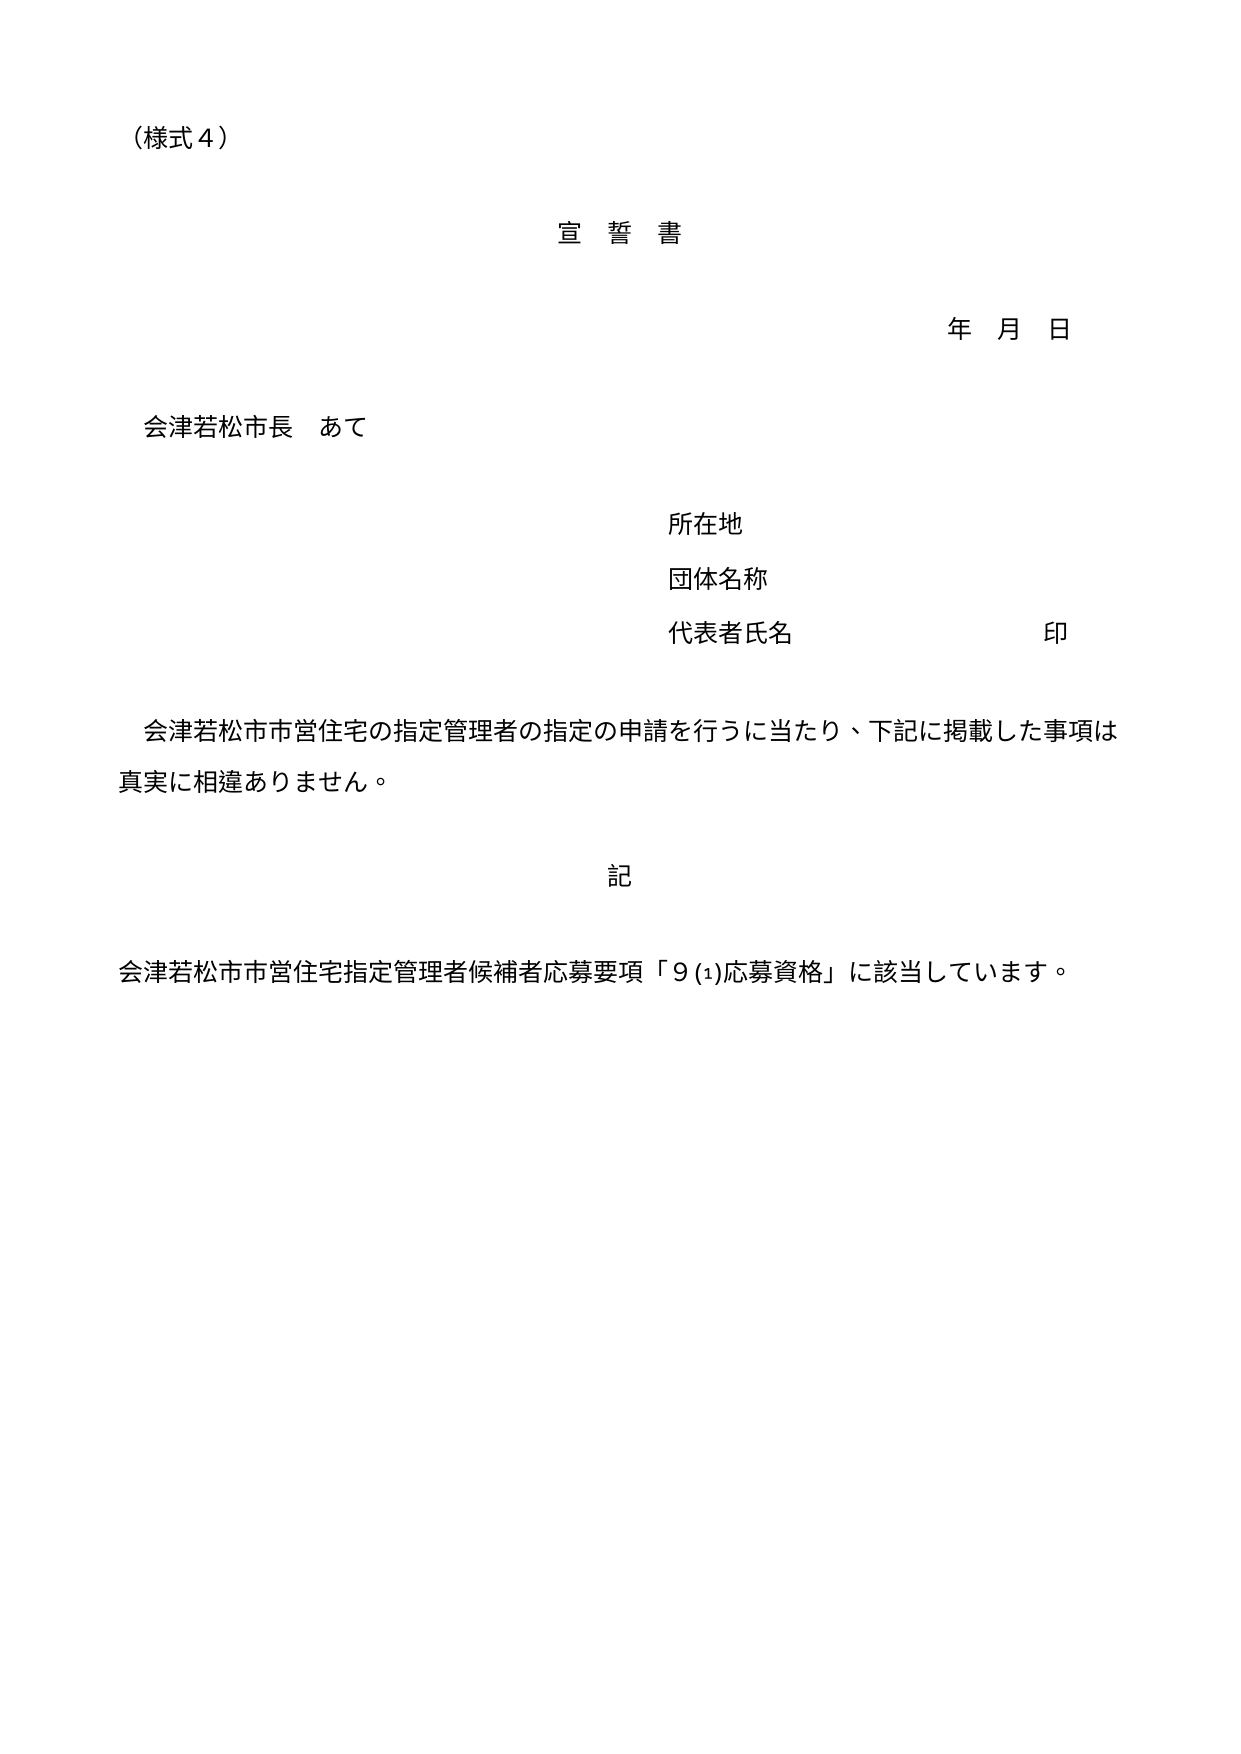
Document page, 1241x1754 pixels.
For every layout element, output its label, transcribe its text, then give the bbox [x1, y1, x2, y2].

text （様式４） [118, 118, 1122, 154]
text 所在地 [118, 505, 1122, 541]
text 宣 誓 書 [118, 216, 1122, 250]
text 団体名称 [118, 559, 1122, 595]
text 会津若松市市営住宅指定管理者候補者応募要項「９⑴応募資格」に該当しています。 [118, 953, 1122, 989]
text 代表者氏名 印 [118, 613, 1122, 650]
text 年 月 日 [118, 310, 1122, 346]
text 会津若松市市営住宅の指定管理者の指定の申請を行うに当たり、下記に掲載した事項は真実に相違ありません。 [118, 711, 1122, 798]
text 記 [118, 858, 1122, 892]
text 会津若松市長 あて [118, 407, 1122, 443]
